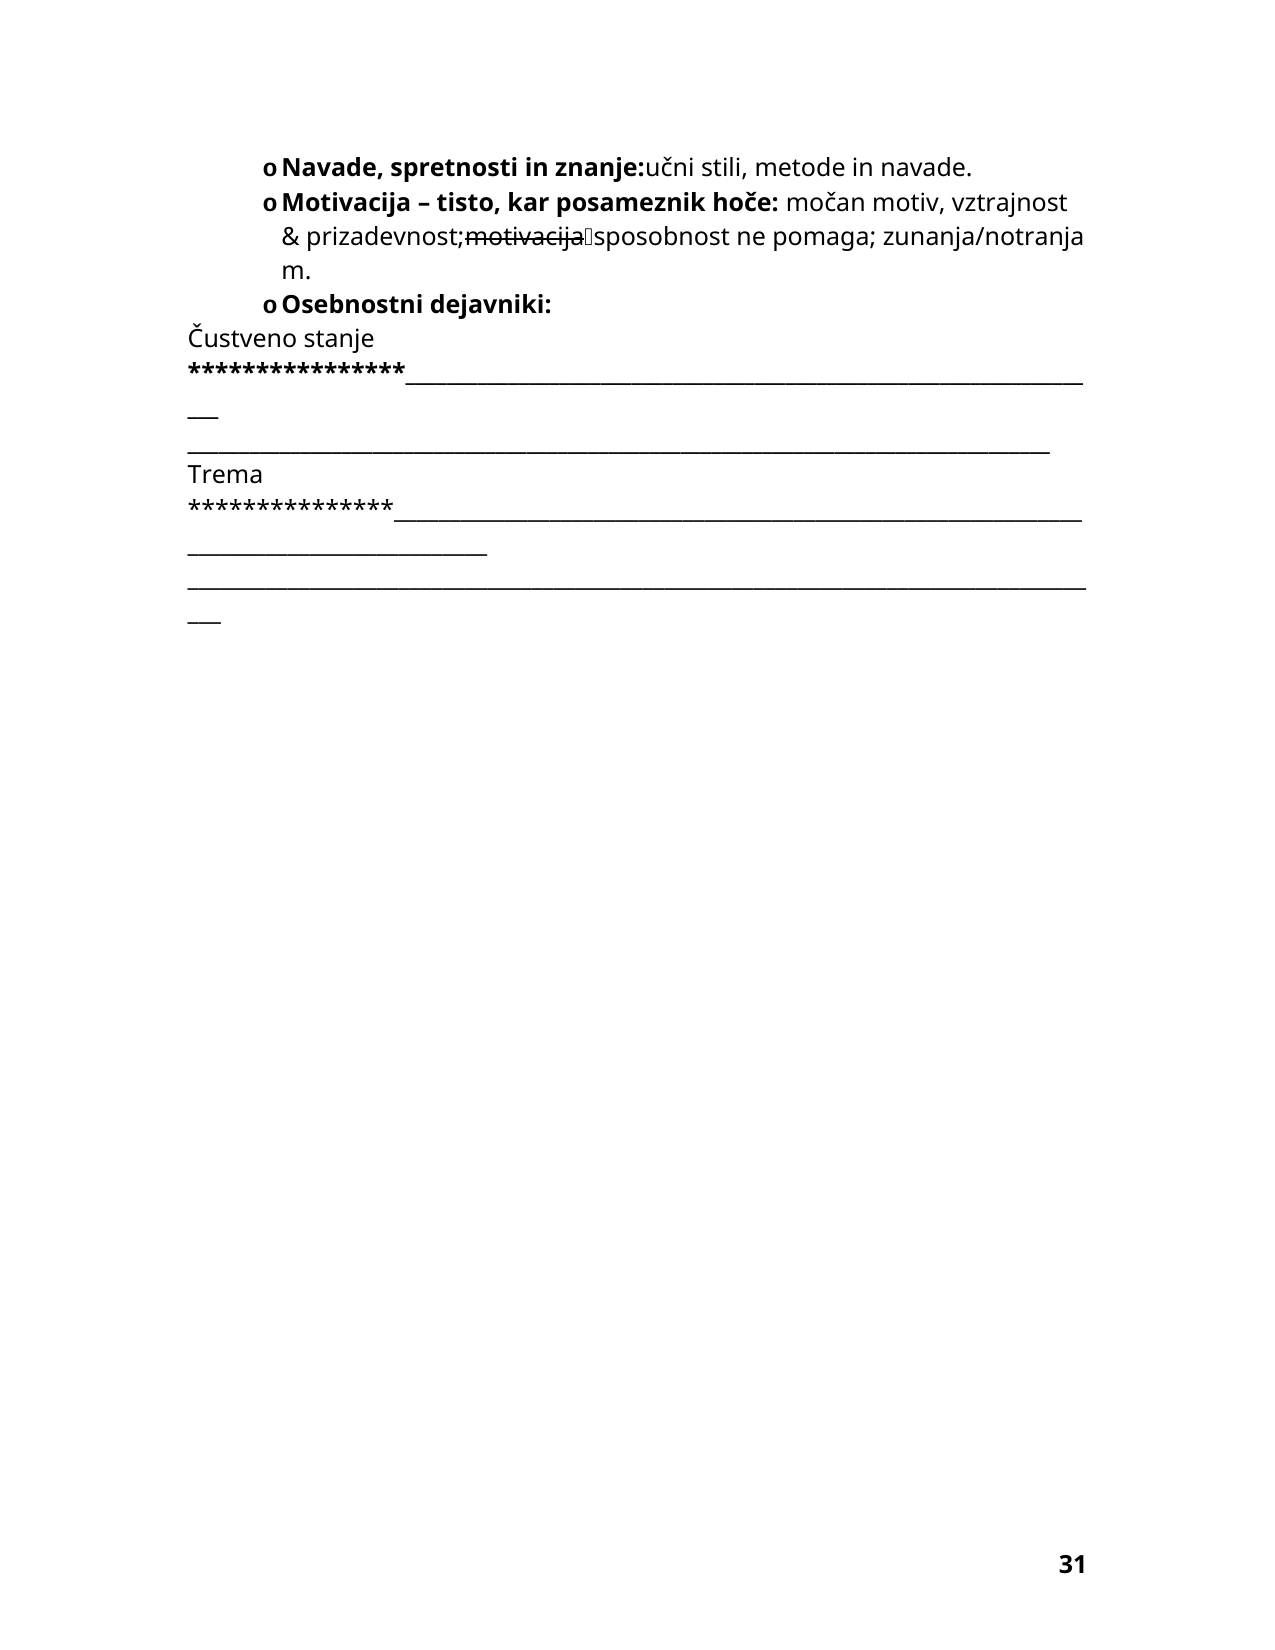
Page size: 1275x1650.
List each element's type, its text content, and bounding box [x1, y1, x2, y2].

list Osebnostni dejavniki: [262, 287, 1087, 321]
text Čustveno stanje ****************_____________________________________________________________________ [187, 321, 1087, 423]
text Trema ***************_________________________________________________________________________________________ [187, 457, 1087, 559]
list Motivacija – tisto, kar posameznik hoče: močan motiv, vztrajnost & prizadevnost;motivacijasposobnost ne pomaga; zunanja/notranja m. [262, 184, 1087, 287]
text ____________________________________________________________________________________ [187, 423, 1087, 457]
text ____________________________________________________________________________________ [187, 559, 1087, 627]
list Navade, spretnosti in znanje:učni stili, metode in navade. [262, 150, 1087, 184]
